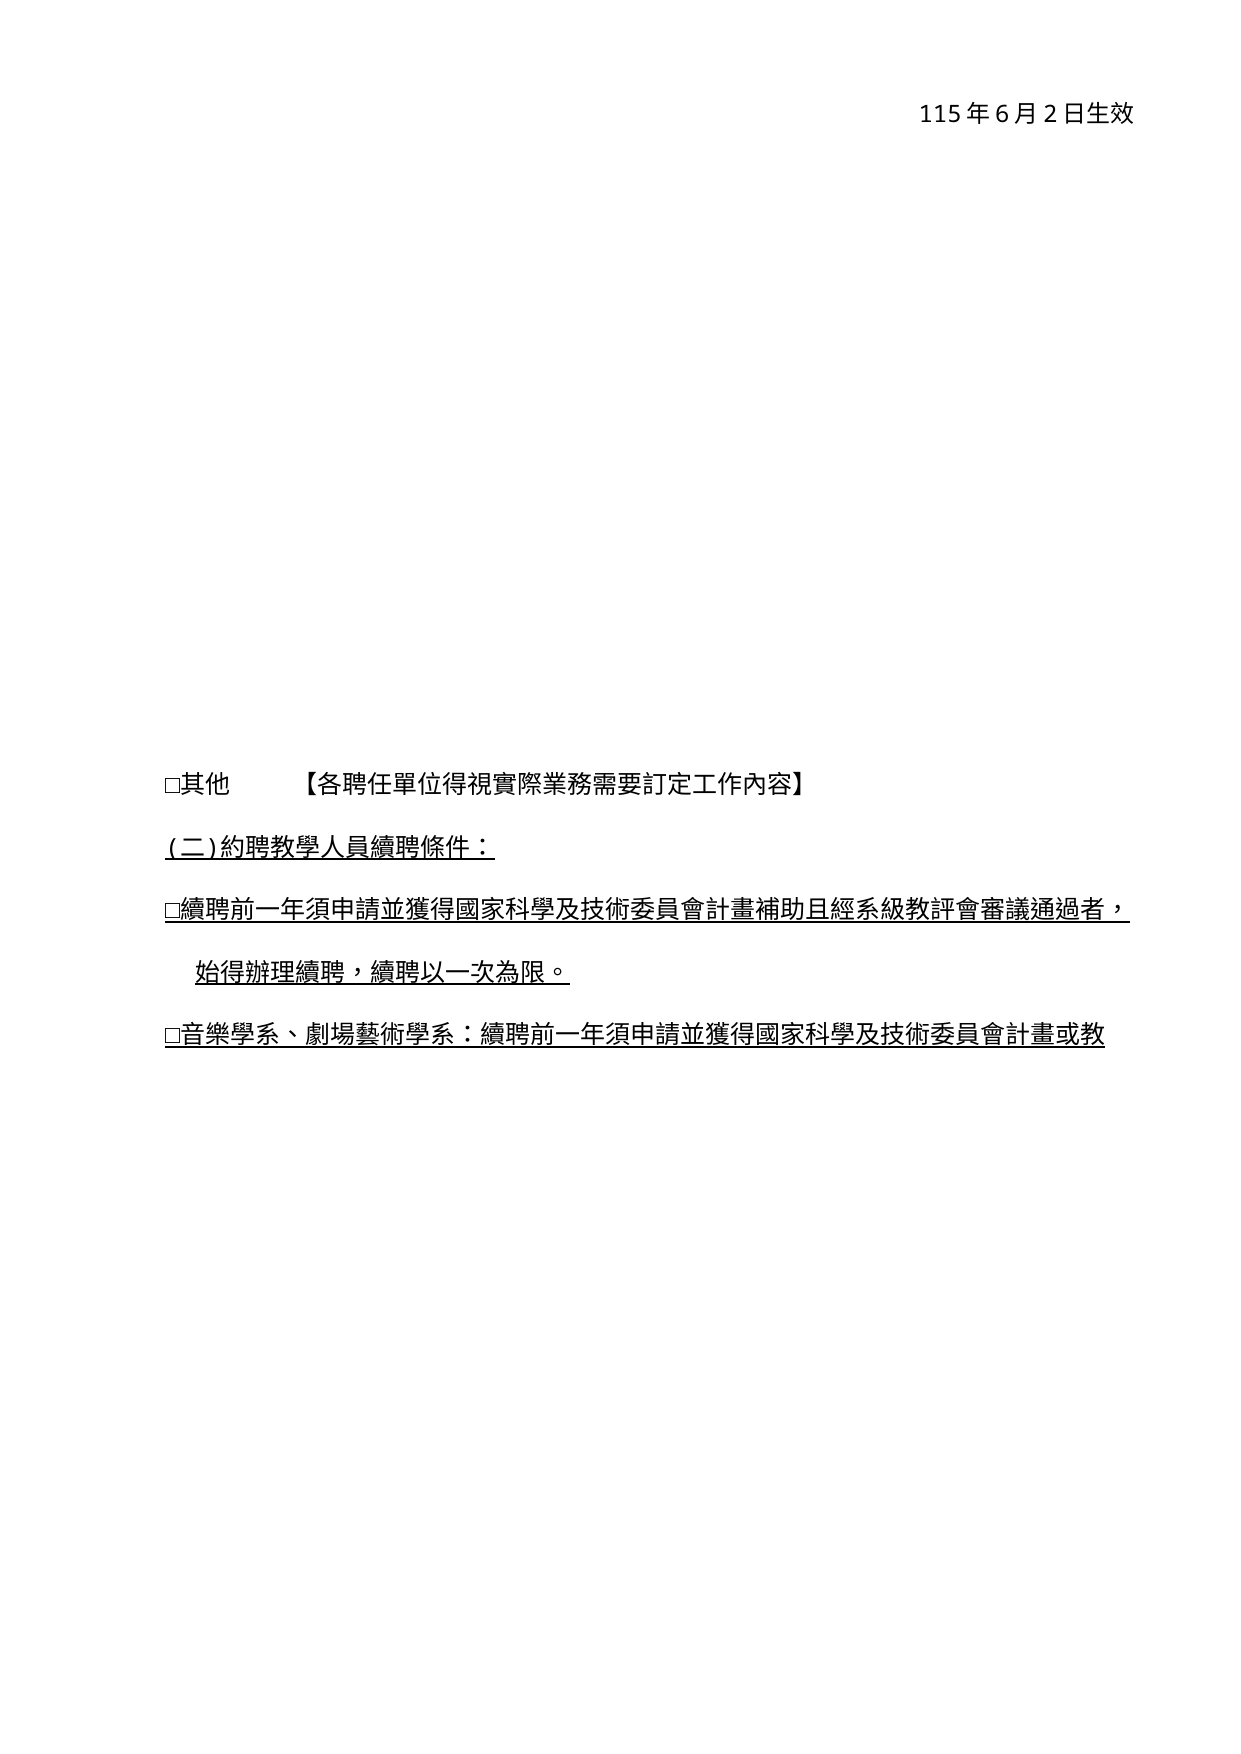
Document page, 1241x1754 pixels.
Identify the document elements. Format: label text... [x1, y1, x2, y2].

text □其他 【各聘任單位得視實際業務需要訂定工作內容】 [165, 741, 1134, 804]
text □續聘前一年須申請並獲得國家科學及技術委員會計畫補助且經系級教評會審議通過者， [165, 866, 1134, 929]
text (二)約聘教學人員續聘條件： [165, 804, 1134, 866]
text □音樂學系、劇場藝術學系：續聘前一年須申請並獲得國家科學及技術委員會計畫或教 [165, 991, 1134, 1054]
text 始得辦理續聘，續聘以一次為限。 [165, 929, 1134, 991]
